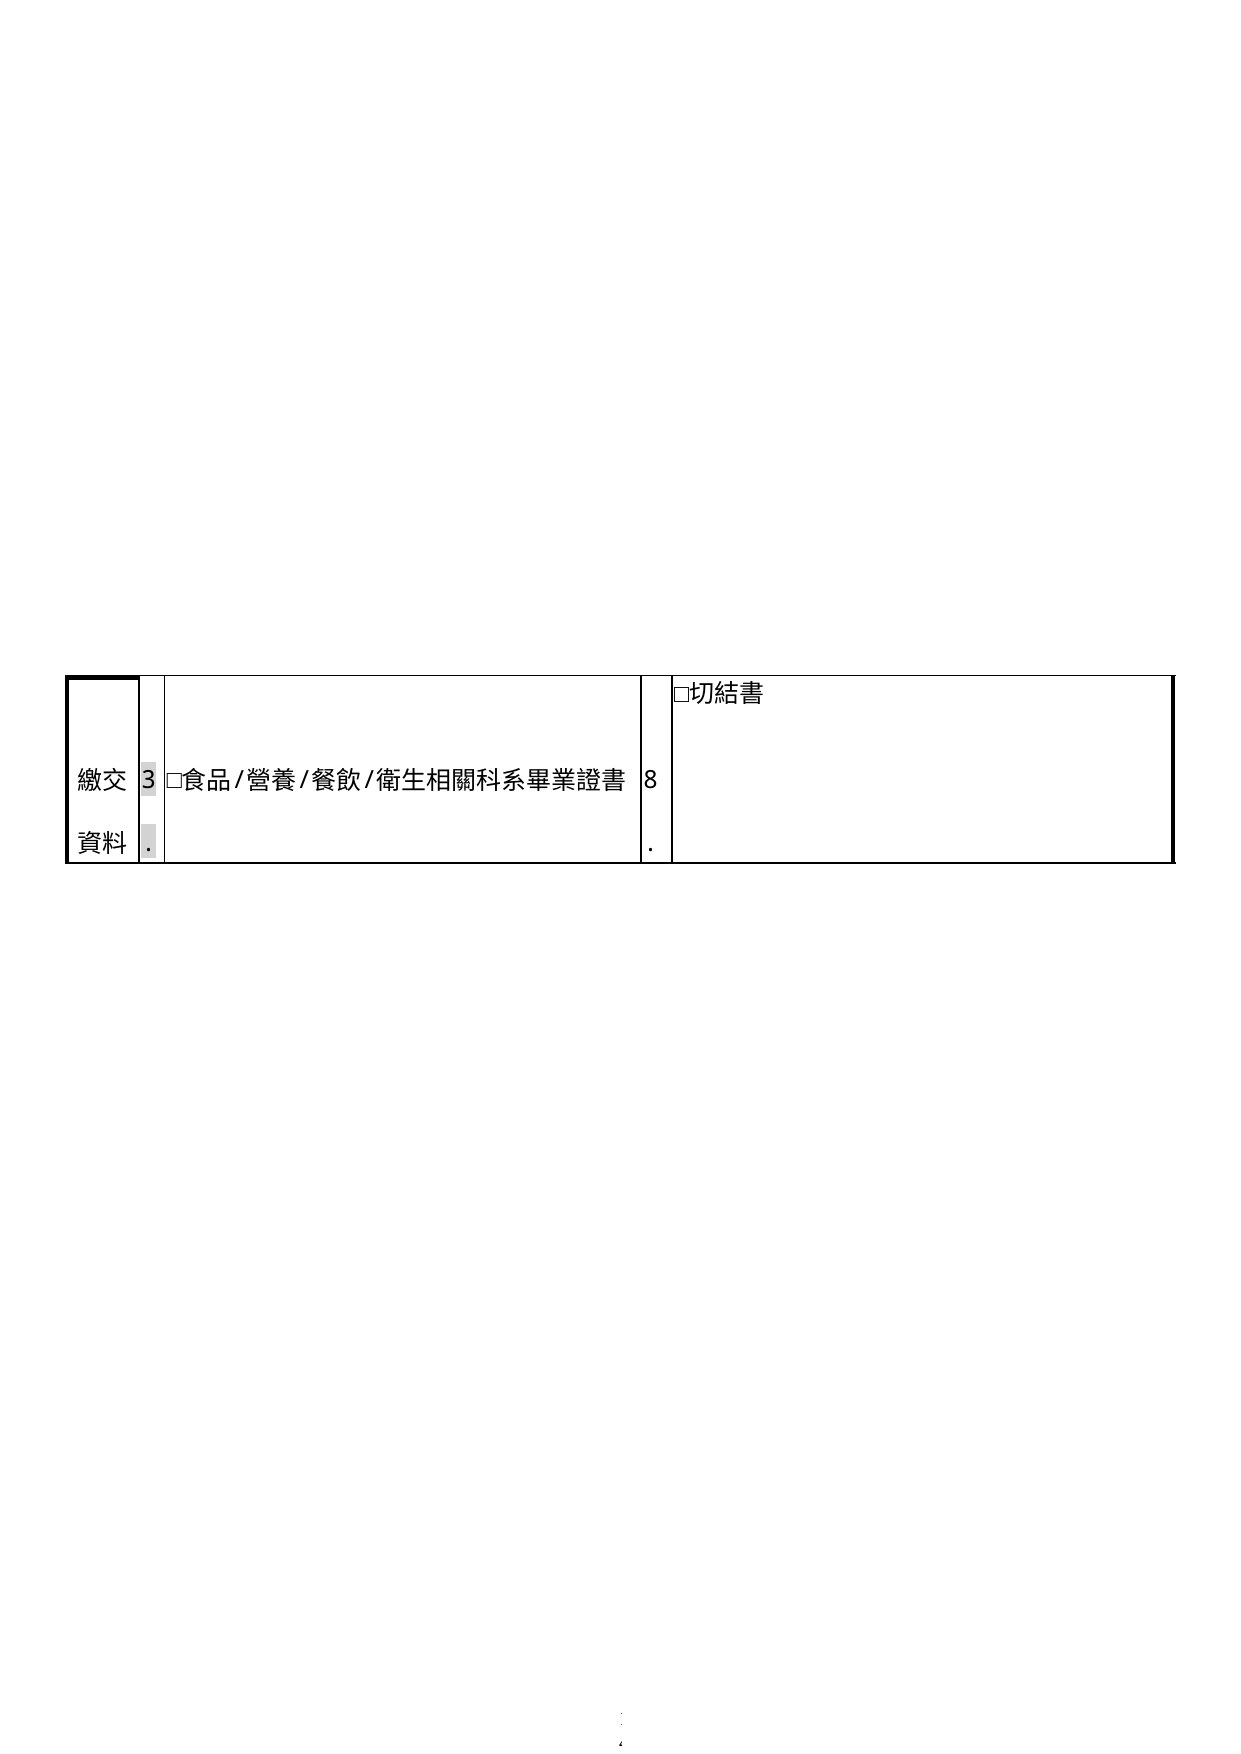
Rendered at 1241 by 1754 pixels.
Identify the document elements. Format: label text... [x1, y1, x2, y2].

table_cell □食品/營養/餐飲/衛生相關科系畢業證書 [165, 676, 640, 862]
table_cell □切結書 [673, 676, 1171, 862]
table_cell [140, 676, 164, 862]
table_cell 繳交資料 [69, 680, 138, 862]
table_cell 8. [642, 676, 671, 862]
